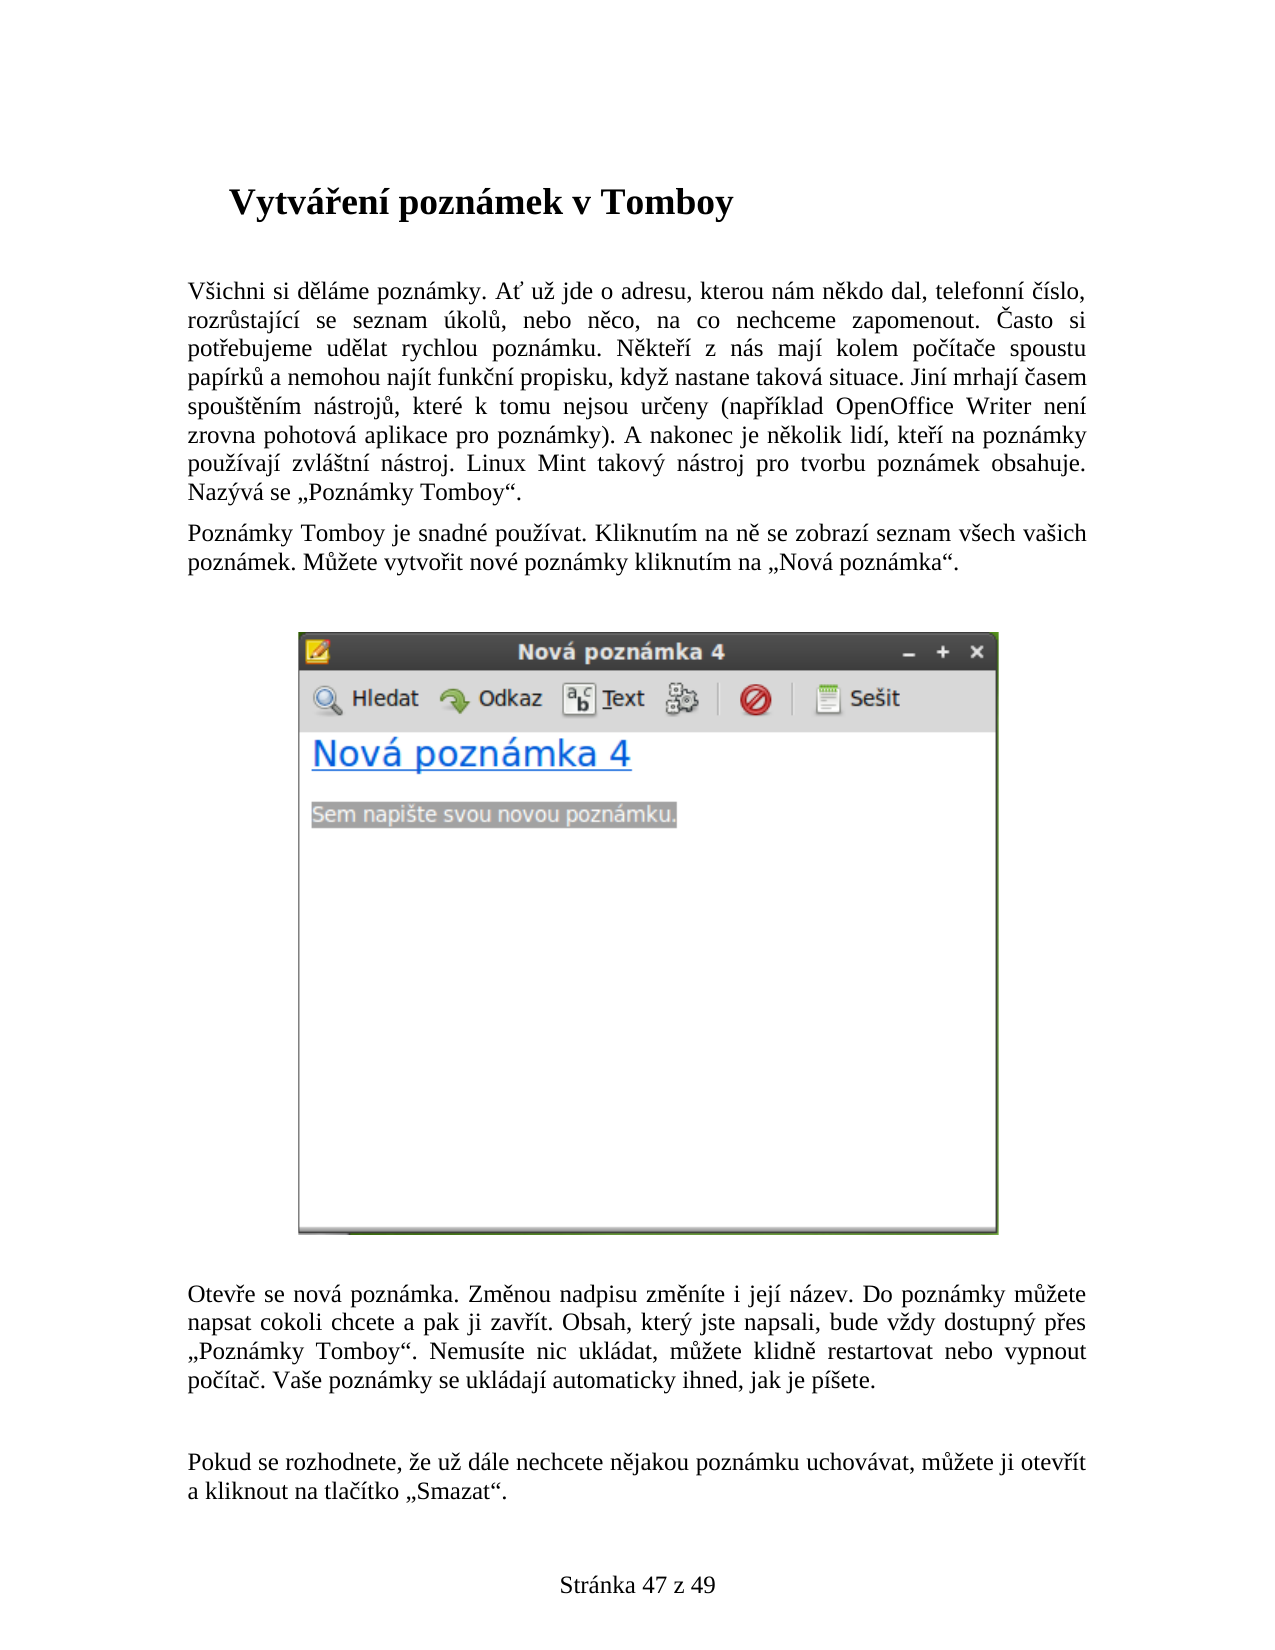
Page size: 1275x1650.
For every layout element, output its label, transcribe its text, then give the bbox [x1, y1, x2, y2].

text Pokud se rozhodnete, že už dále nechcete nějakou poznámku uchovávat, můžete ji otevřít a kliknout na tlačítko „Smazat“. [187, 1447, 1087, 1505]
subtitle Vytváření poznámek v Tomboy [187, 179, 1087, 222]
text Otevře se nová poznámka. Změnou nadpisu změníte i její název. Do poznámky můžete napsat cokoli chcete a pak ji zavřít. Obsah, který jste napsali, bude vždy dostupný přes „Poznámky Tomboy“. Nemusíte nic ukládat, můžete klidně restartovat nebo vypnout počítač. Vaše poznámky se ukládají automaticky ihned, jak je píšete. [187, 1279, 1087, 1394]
text Všichni si děláme poznámky. Ať už jde o adresu, kterou nám někdo dal, telefonní číslo, rozrůstající se seznam úkolů, nebo něco, na co nechceme zapomenout. Často si potřebujeme udělat rychlou poznámku. Někteří z nás mají kolem počítače spoustu papírků a nemohou najít funkční propisku, když nastane taková situace. Jiní mrhají časem spouštěním nástrojů, které k tomu nejsou určeny (například OpenOffice Writer není zrovna pohotová aplikace pro poznámky). A nakonec je několik lidí, kteří na poznámky používají zvláštní nástroj. Linux Mint takový nástroj pro tvorbu poznámek obsahuje. Nazývá se „Poznámky Tomboy“. [187, 276, 1087, 506]
picture [298, 632, 999, 1235]
text Poznámky Tomboy je snadné používat. Kliknutím na ně se zobrazí seznam všech vašich poznámek. Můžete vytvořit nové poznámky kliknutím na „Nová poznámka“. [187, 518, 1087, 576]
